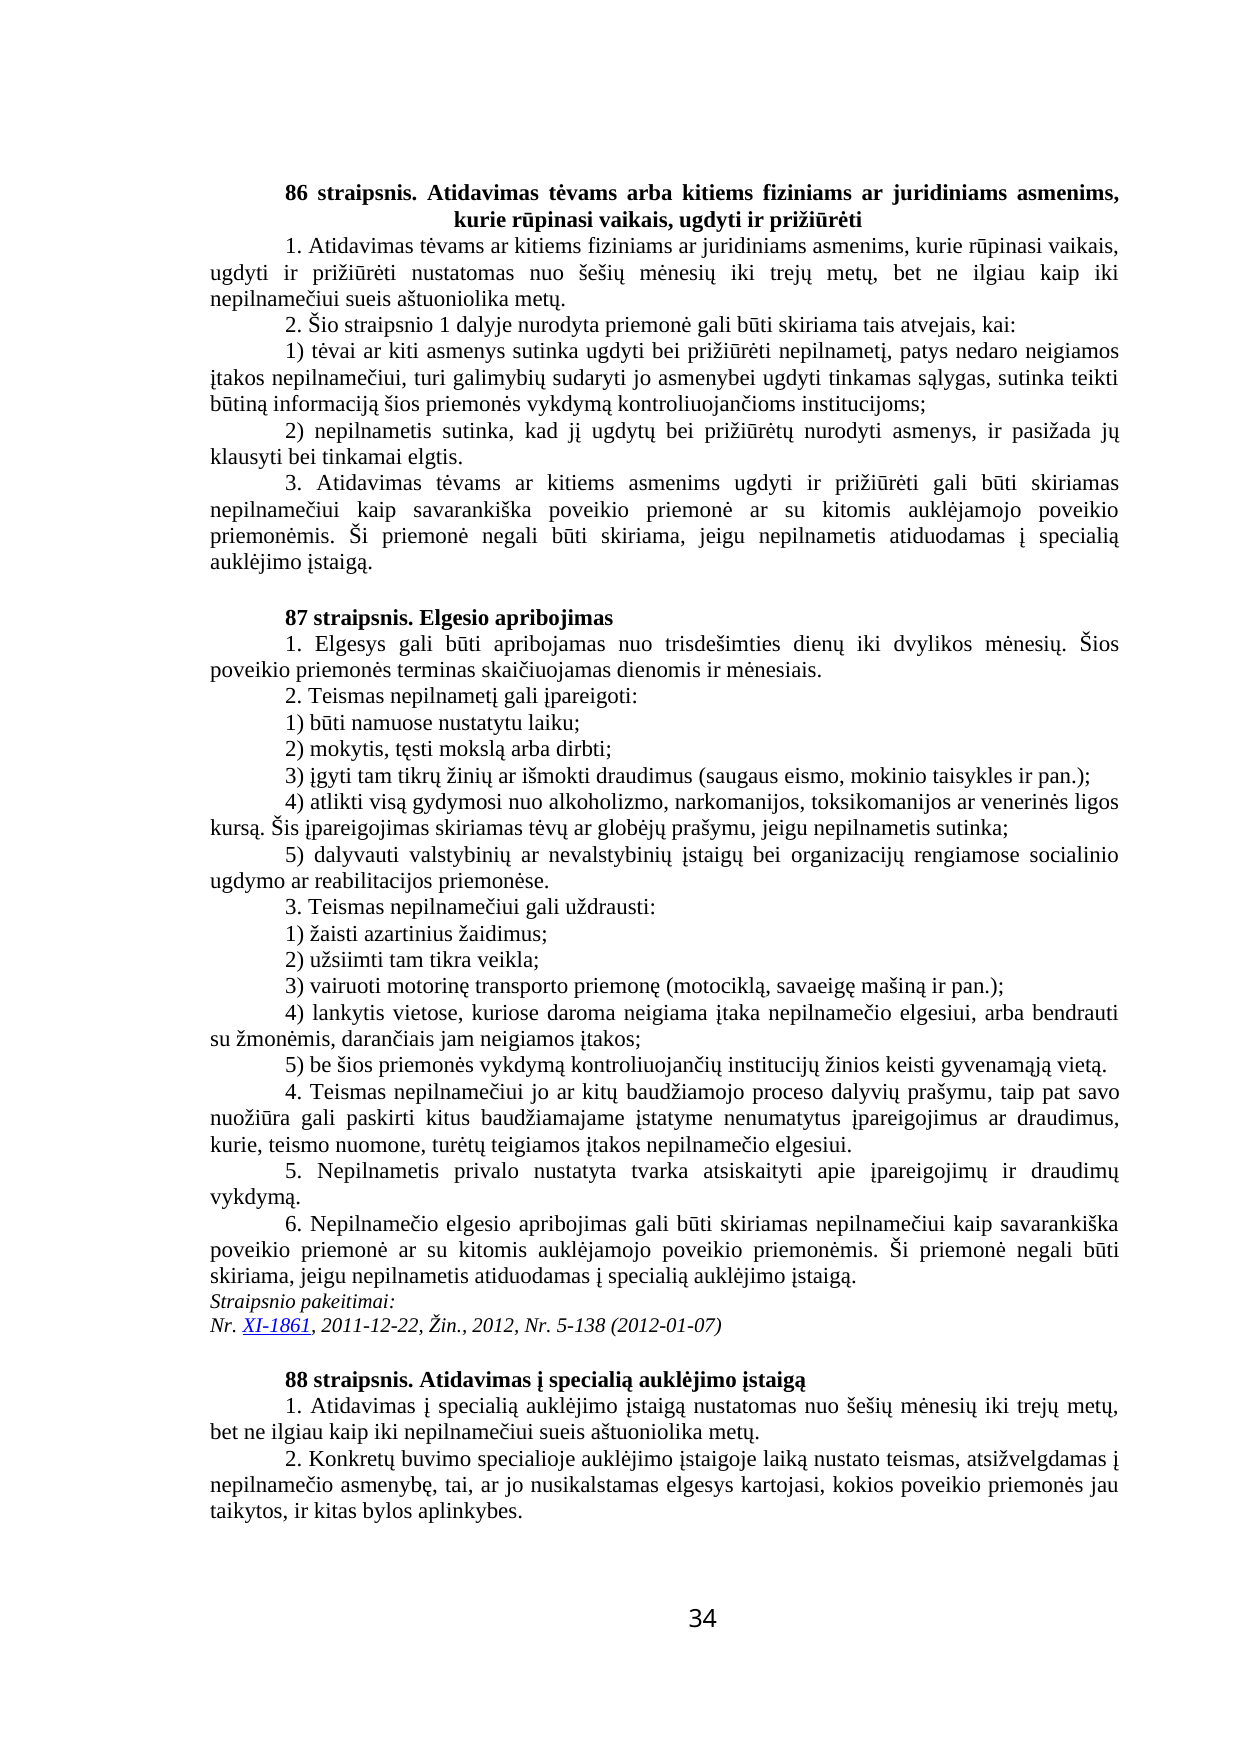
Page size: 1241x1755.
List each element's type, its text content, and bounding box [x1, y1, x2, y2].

text 1) tėvai ar kiti asmenys sutinka ugdyti bei prižiūrėti nepilnametį, patys nedaro neigiamos įtakos nepilnamečiui, turi galimybių sudaryti jo asmenybei ugdyti tinkamas sąlygas, sutinka teikti būtiną informaciją šios priemonės vykdymą kontroliuojančioms institucijoms; [210, 338, 1120, 417]
text Nr. XI-1861, 2011-12-22, Žin., 2012, Nr. 5-138 (2012-01-07) [210, 1313, 1120, 1337]
text 3. Teismas nepilnamečiui gali uždrausti: [210, 893, 1120, 920]
text 3) vairuoti motorinę transporto priemonę (motociklą, savaeigę mašiną ir pan.); [210, 972, 1120, 999]
text 2. Šio straipsnio 1 dalyje nurodyta priemonė gali būti skiriama tais atvejais, kai: [210, 311, 1120, 338]
text 3) įgyti tam tikrų žinių ar išmokti draudimus (saugaus eismo, mokinio taisykles ir pan.); [210, 762, 1120, 788]
text 1. Atidavimas į specialią auklėjimo įstaigą nustatomas nuo šešių mėnesių iki trejų metų, bet ne ilgiau kaip iki nepilnamečiui sueis aštuoniolika metų. [210, 1392, 1120, 1445]
text 87 straipsnis. Elgesio apribojimas [210, 603, 1120, 630]
text 5) be šios priemonės vykdymą kontroliuojančių institucijų žinios keisti gyvenamąją vietą. [210, 1052, 1120, 1078]
text 1) būti namuose nustatytu laiku; [210, 709, 1120, 735]
text 2. Konkretų buvimo specialioje auklėjimo įstaigoje laiką nustato teismas, atsižvelgdamas į nepilnamečio asmenybę, tai, ar jo nusikalstamas elgesys kartojasi, kokios poveikio priemonės jau taikytos, ir kitas bylos aplinkybes. [210, 1445, 1120, 1524]
text 1. Atidavimas tėvams ar kitiems fiziniams ar juridiniams asmenims, kurie rūpinasi vaikais, ugdyti ir prižiūrėti nustatomas nuo šešių mėnesių iki trejų metų, bet ne ilgiau kaip iki nepilnamečiui sueis aštuoniolika metų. [210, 232, 1120, 311]
text 3. Atidavimas tėvams ar kitiems asmenims ugdyti ir prižiūrėti gali būti skiriamas nepilnamečiui kaip savarankiška poveikio priemonė ar su kitomis auklėjamojo poveikio priemonėmis. Ši priemonė negali būti skiriama, jeigu nepilnametis atiduodamas į specialią auklėjimo įstaigą. [210, 469, 1120, 575]
text 5. Nepilnametis privalo nustatyta tvarka atsiskaityti apie įpareigojimų ir draudimų vykdymą. [210, 1157, 1120, 1210]
text 88 straipsnis. Atidavimas į specialią auklėjimo įstaigą [210, 1366, 1120, 1392]
text 2) užsiimti tam tikra veikla; [210, 946, 1120, 972]
text 4) lankytis vietose, kuriose daroma neigiama įtaka nepilnamečio elgesiui, arba bendrauti su žmonėmis, darančiais jam neigiamos įtakos; [210, 999, 1120, 1052]
text 2) nepilnametis sutinka, kad jį ugdytų bei prižiūrėtų nurodyti asmenys, ir pasižada jų klausyti bei tinkamai elgtis. [210, 417, 1120, 469]
text 86 straipsnis. Atidavimas tėvams arba kitiems fiziniams ar juridiniams asmenims, kurie rūpinasi vaikais, ugdyti ir prižiūrėti [285, 179, 1120, 232]
text 6. Nepilnamečio elgesio apribojimas gali būti skiriamas nepilnamečiui kaip savarankiška poveikio priemonė ar su kitomis auklėjamojo poveikio priemonėmis. Ši priemonė negali būti skiriama, jeigu nepilnametis atiduodamas į specialią auklėjimo įstaigą. [210, 1210, 1120, 1289]
text Straipsnio pakeitimai: [210, 1289, 1120, 1313]
text 1) žaisti azartinius žaidimus; [210, 920, 1120, 946]
text 4. Teismas nepilnamečiui jo ar kitų baudžiamojo proceso dalyvių prašymu, taip pat savo nuožiūra gali paskirti kitus baudžiamajame įstatyme nenumatytus įpareigojimus ar draudimus, kurie, teismo nuomone, turėtų teigiamos įtakos nepilnamečio elgesiui. [210, 1078, 1120, 1157]
text 2) mokytis, tęsti mokslą arba dirbti; [210, 735, 1120, 762]
text 4) atlikti visą gydymosi nuo alkoholizmo, narkomanijos, toksikomanijos ar venerinės ligos kursą. Šis įpareigojimas skiriamas tėvų ar globėjų prašymu, jeigu nepilnametis sutinka; [210, 788, 1120, 841]
text 5) dalyvauti valstybinių ar nevalstybinių įstaigų bei organizacijų rengiamose socialinio ugdymo ar reabilitacijos priemonėse. [210, 841, 1120, 893]
text 1. Elgesys gali būti apribojamas nuo trisdešimties dienų iki dvylikos mėnesių. Šios poveikio priemonės terminas skaičiuojamas dienomis ir mėnesiais. [210, 630, 1120, 683]
text 2. Teismas nepilnametį gali įpareigoti: [210, 683, 1120, 709]
